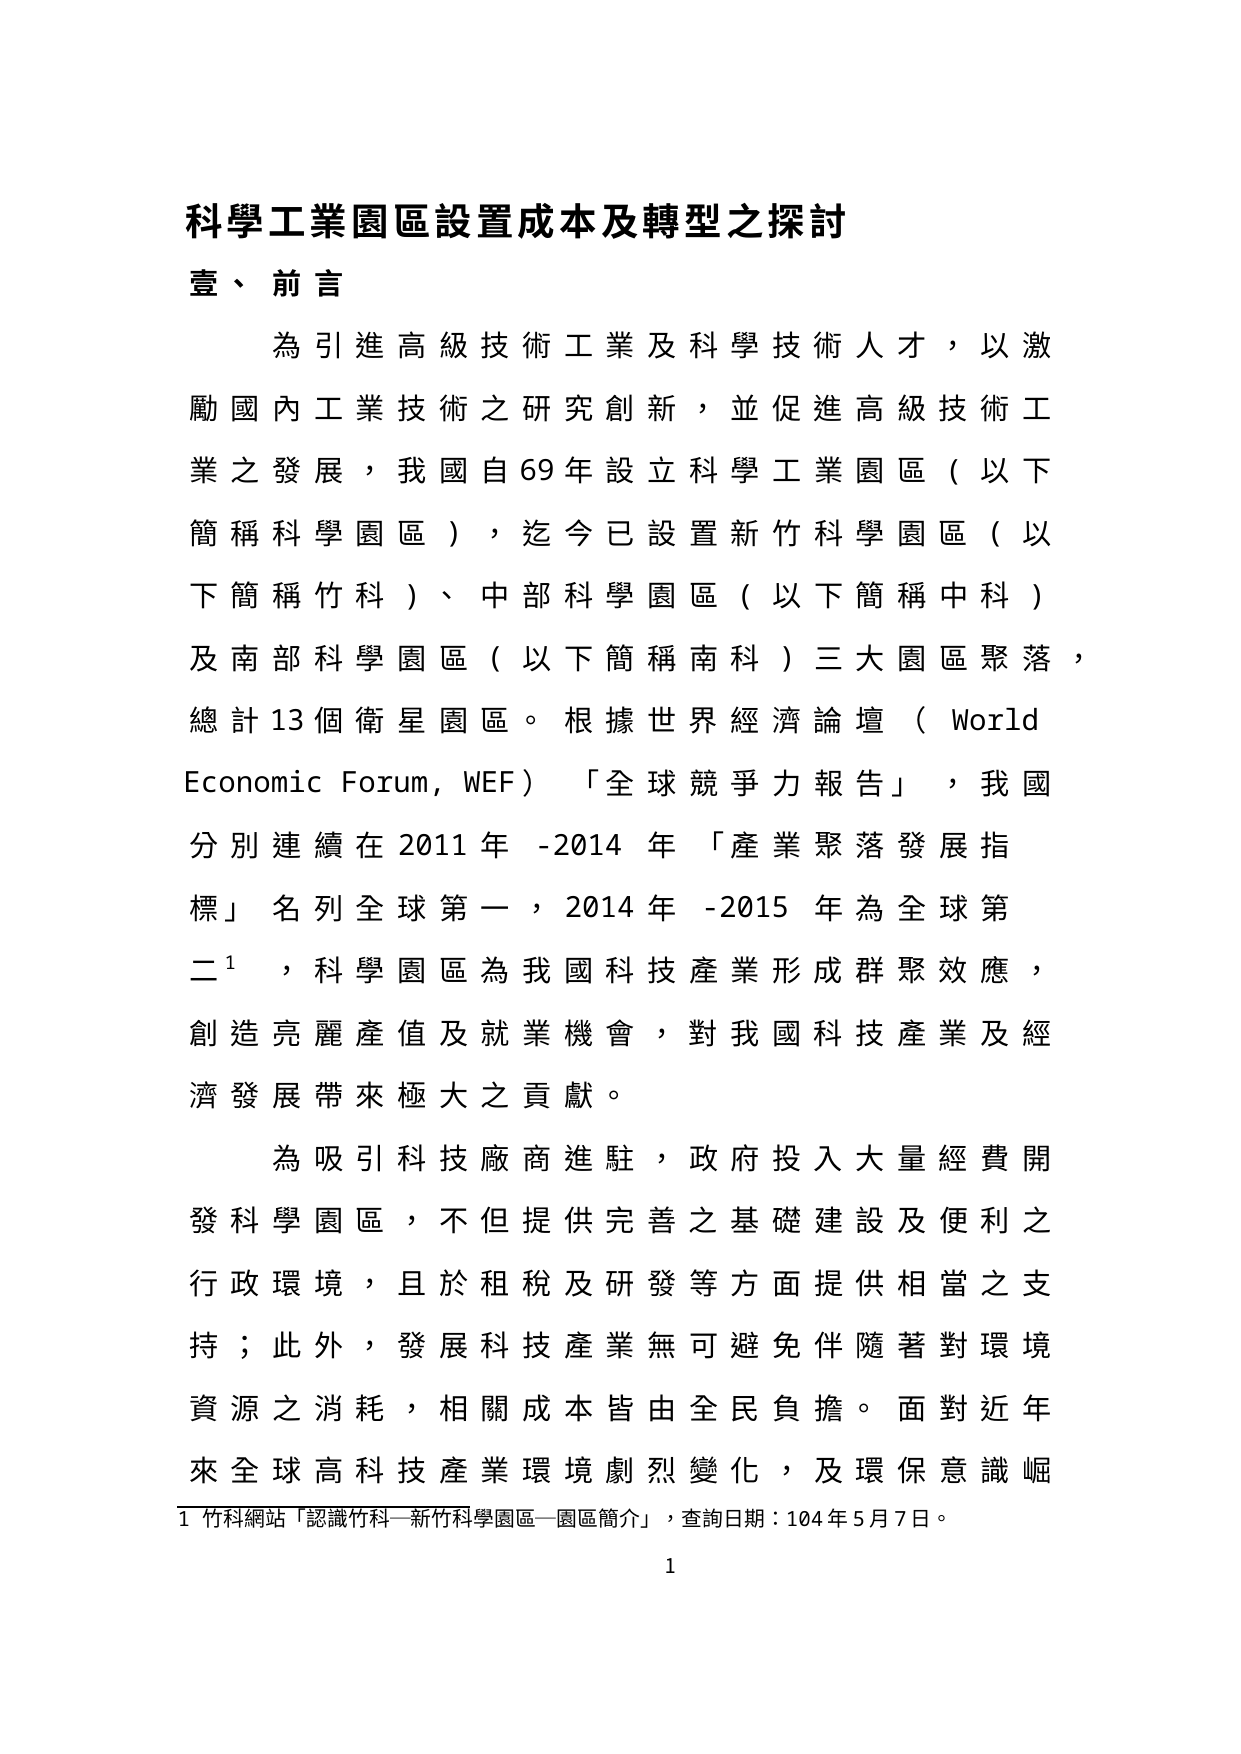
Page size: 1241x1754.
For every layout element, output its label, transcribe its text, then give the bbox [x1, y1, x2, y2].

text 科學工業園區設置成本及轉型之探討 [183, 177, 1058, 240]
text 為吸引科技廠商進駐，政府投入大量經費開發科學園區，不但提供完善之基礎建設及便利之行政環境，且於租稅及研發等方面提供相當之支持；此外，發展科技產業無可避免伴隨著對環境資源之消耗，相關成本皆由全民負擔。面對近年來全球高科技產業環境劇烈變化，及環保意識崛 [183, 1115, 1058, 1490]
text 竹科網站「認識竹科─新竹科學園區─園區簡介」，查詢日期：104年5月7日。 [177, 1507, 1063, 1532]
text 壹、前言 [183, 240, 1058, 302]
text 為引進高級技術工業及科學技術人才，以激勵國內工業技術之研究創新，並促進高級技術工業之發展，我國自69年設立科學工業園區(以下簡稱科學園區)，迄今已設置新竹科學園區(以下簡稱竹科)、中部科學園區(以下簡稱中科)及南部科學園區(以下簡稱南科)三大園區聚落，總計13個衛星園區。根據世界經濟論壇（World Economic Forum, WEF）「全球競爭力報告」，我國分別連續在2011年-2014年「產業聚落發展指標」名列全球第一，2014年-2015年為全球第二，科學園區為我國科技產業形成群聚效應，創造亮麗產值及就業機會，對我國科技產業及經濟發展帶來極大之貢獻。 [183, 302, 1058, 1115]
